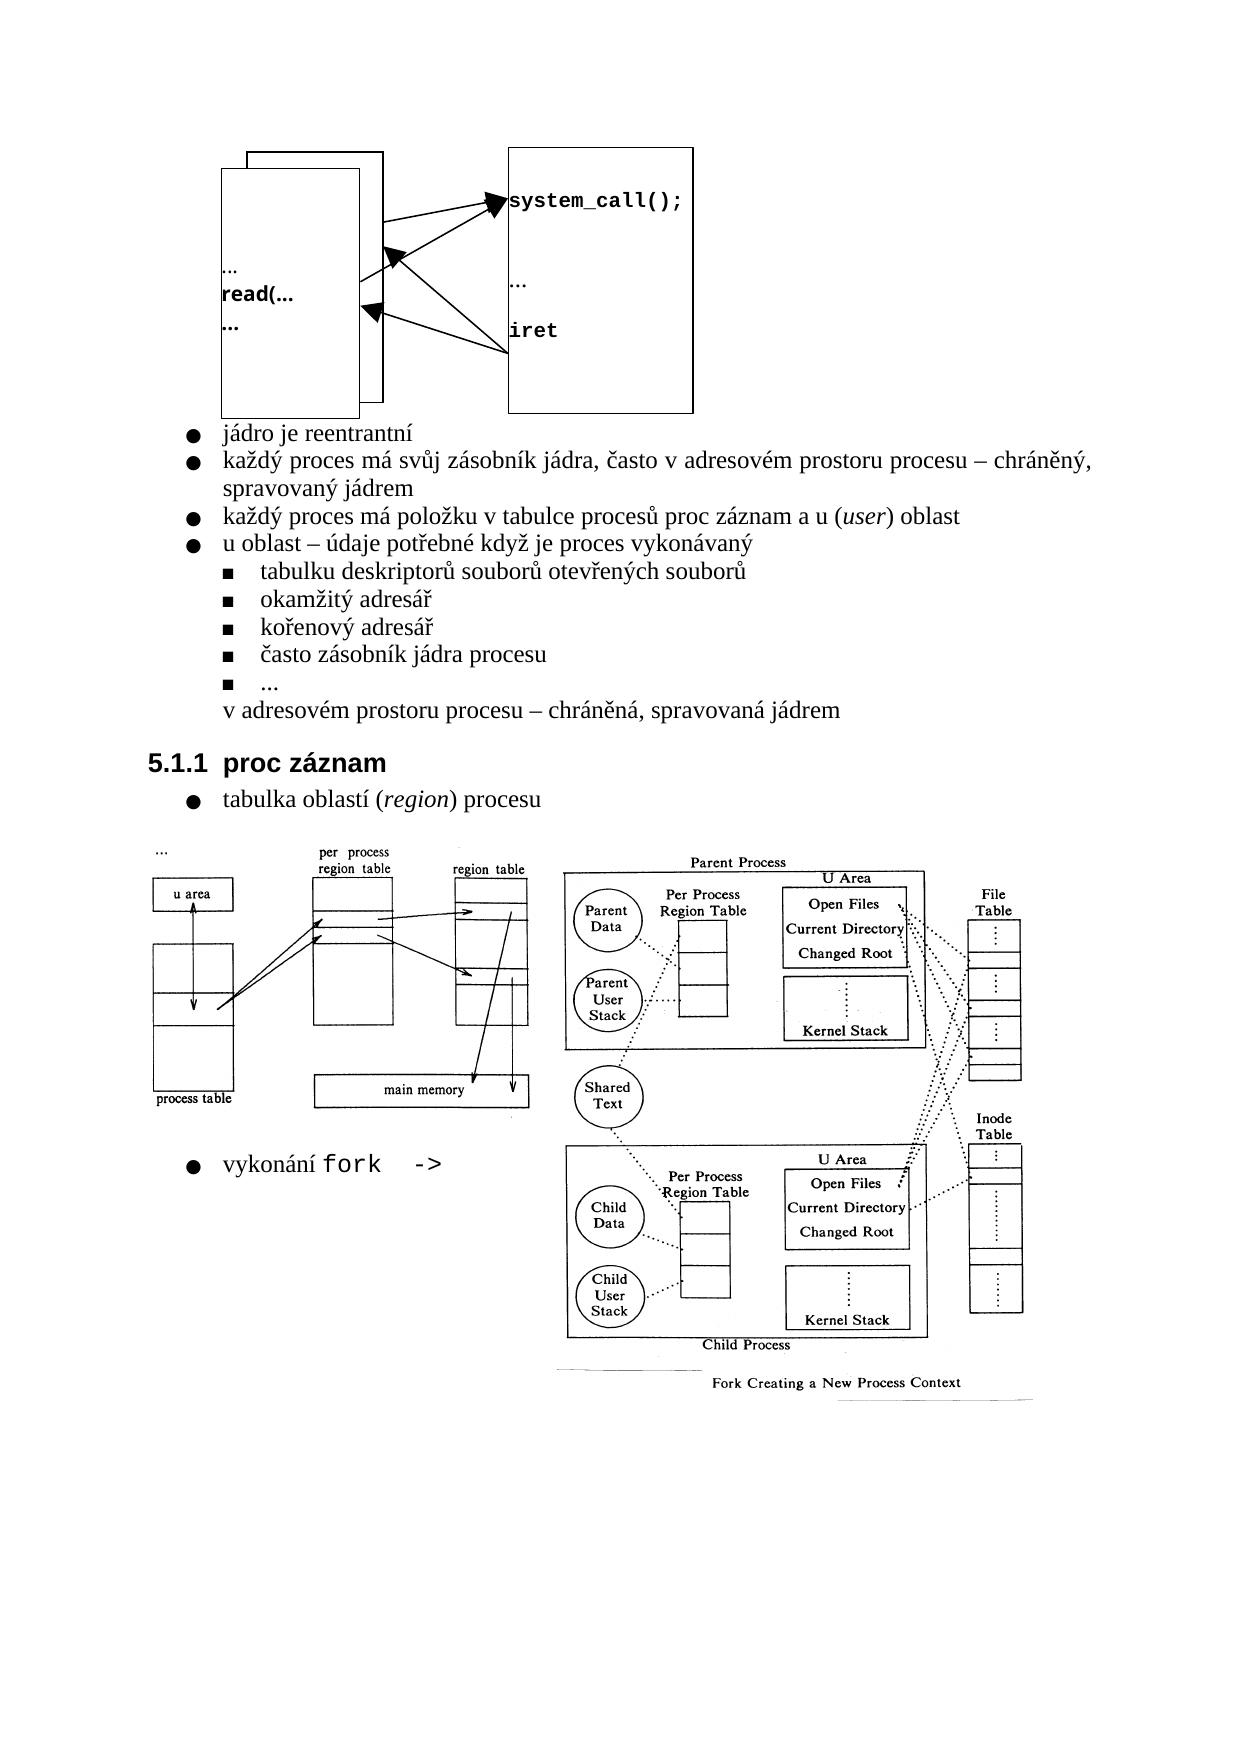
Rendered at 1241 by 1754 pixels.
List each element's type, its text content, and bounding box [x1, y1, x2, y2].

list jádro je reentrantní [185, 419, 1092, 446]
picture [149, 842, 539, 1121]
list vykonání fork -> [185, 1150, 540, 1180]
picture [557, 849, 1033, 1401]
list každý proces má položku v tabulce procesů proc záznam a u (user) oblast [185, 502, 1092, 529]
list kořenový adresář [223, 613, 1092, 640]
subtitle proc záznam [148, 748, 1092, 779]
list okamžitý adresář [223, 585, 1092, 613]
list u oblast – údaje potřebné když je proces vykonávaný [185, 529, 1092, 557]
list často zásobník jádra procesu [223, 640, 1092, 668]
list tabulka oblastí (region) procesu [185, 785, 1092, 813]
list v adresovém prostoru procesu – chráněná, spravovaná jádrem [185, 696, 1092, 723]
list ... [223, 668, 1092, 696]
list tabulku deskriptorů souborů otevřených souborů [223, 557, 1092, 585]
list [1049, 1150, 1092, 1180]
list každý proces má svůj zásobník jádra, často v adresovém prostoru procesu – chráněný, spravovaný jádrem [185, 446, 1092, 502]
